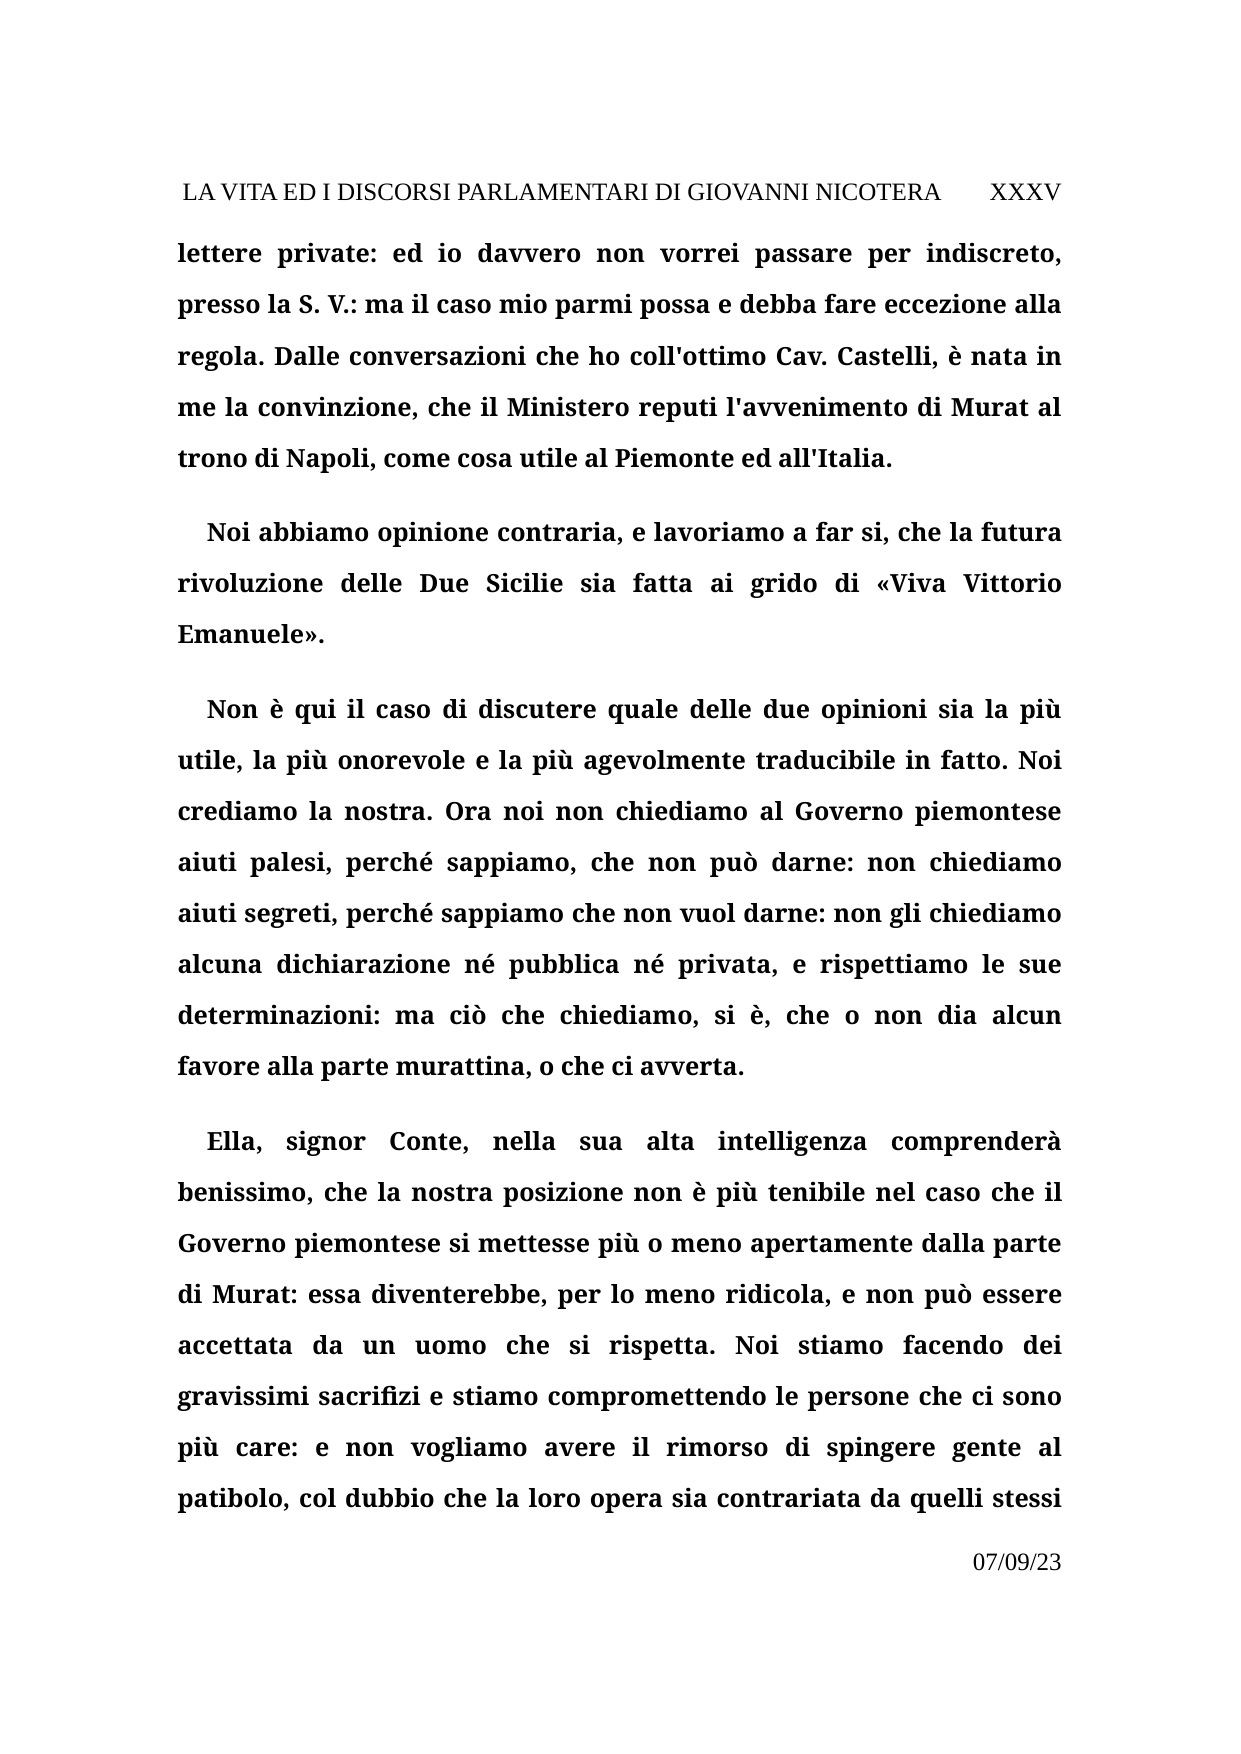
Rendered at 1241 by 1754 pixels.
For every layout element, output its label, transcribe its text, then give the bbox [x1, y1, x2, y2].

text Non è qui il caso di discutere quale delle due opinioni sia la più utile, la più onorevole e la più agevolmente traducibile in fatto. Noi crediamo la nostra. Ora noi non chiediamo al Governo piemontese aiuti palesi, perché sappiamo, che non può darne: non chiediamo aiuti segreti, perché sappiamo che non vuol darne: non gli chiediamo alcuna dichiarazione né pubblica né privata, e rispettiamo le sue determinazioni: ma ciò che chiediamo, si è, che o non dia alcun favore alla parte murattina, o che ci avverta. [177, 692, 1063, 1083]
text Ella, signor Conte, nella sua alta intelligenza comprenderà benissimo, che la nostra posizione non è più tenibile nel caso che il Governo piemontese si mettesse più o meno apertamente dalla parte di Murat: essa diventerebbe, per lo meno ridicola, e non può essere accettata da un uomo che si rispetta. Noi stiamo facendo dei gravissimi sacrifizi e stiamo compromettendo le persone che ci sono più care: e non vogliamo avere il rimorso di spingere gente al patibolo, col dubbio che la loro opera sia contrariata da quelli stessi [177, 1123, 1063, 1515]
text lettere private: ed io davvero non vorrei passare per indiscreto, presso la S. V.: ma il caso mio parmi possa e debba fare eccezione alla regola. Dalle conversazioni che ho coll'ottimo Cav. Castelli, è nata in me la convinzione, che il Ministero reputi l'avvenimento di Murat al trono di Napoli, come cosa utile al Piemonte ed all'Italia. [177, 236, 1063, 474]
text Noi abbiamo opinione contraria, e lavoriamo a far si, che la futura rivoluzione delle Due Sicilie sia fatta ai grido di «Viva Vittorio Emanuele». [177, 515, 1063, 651]
